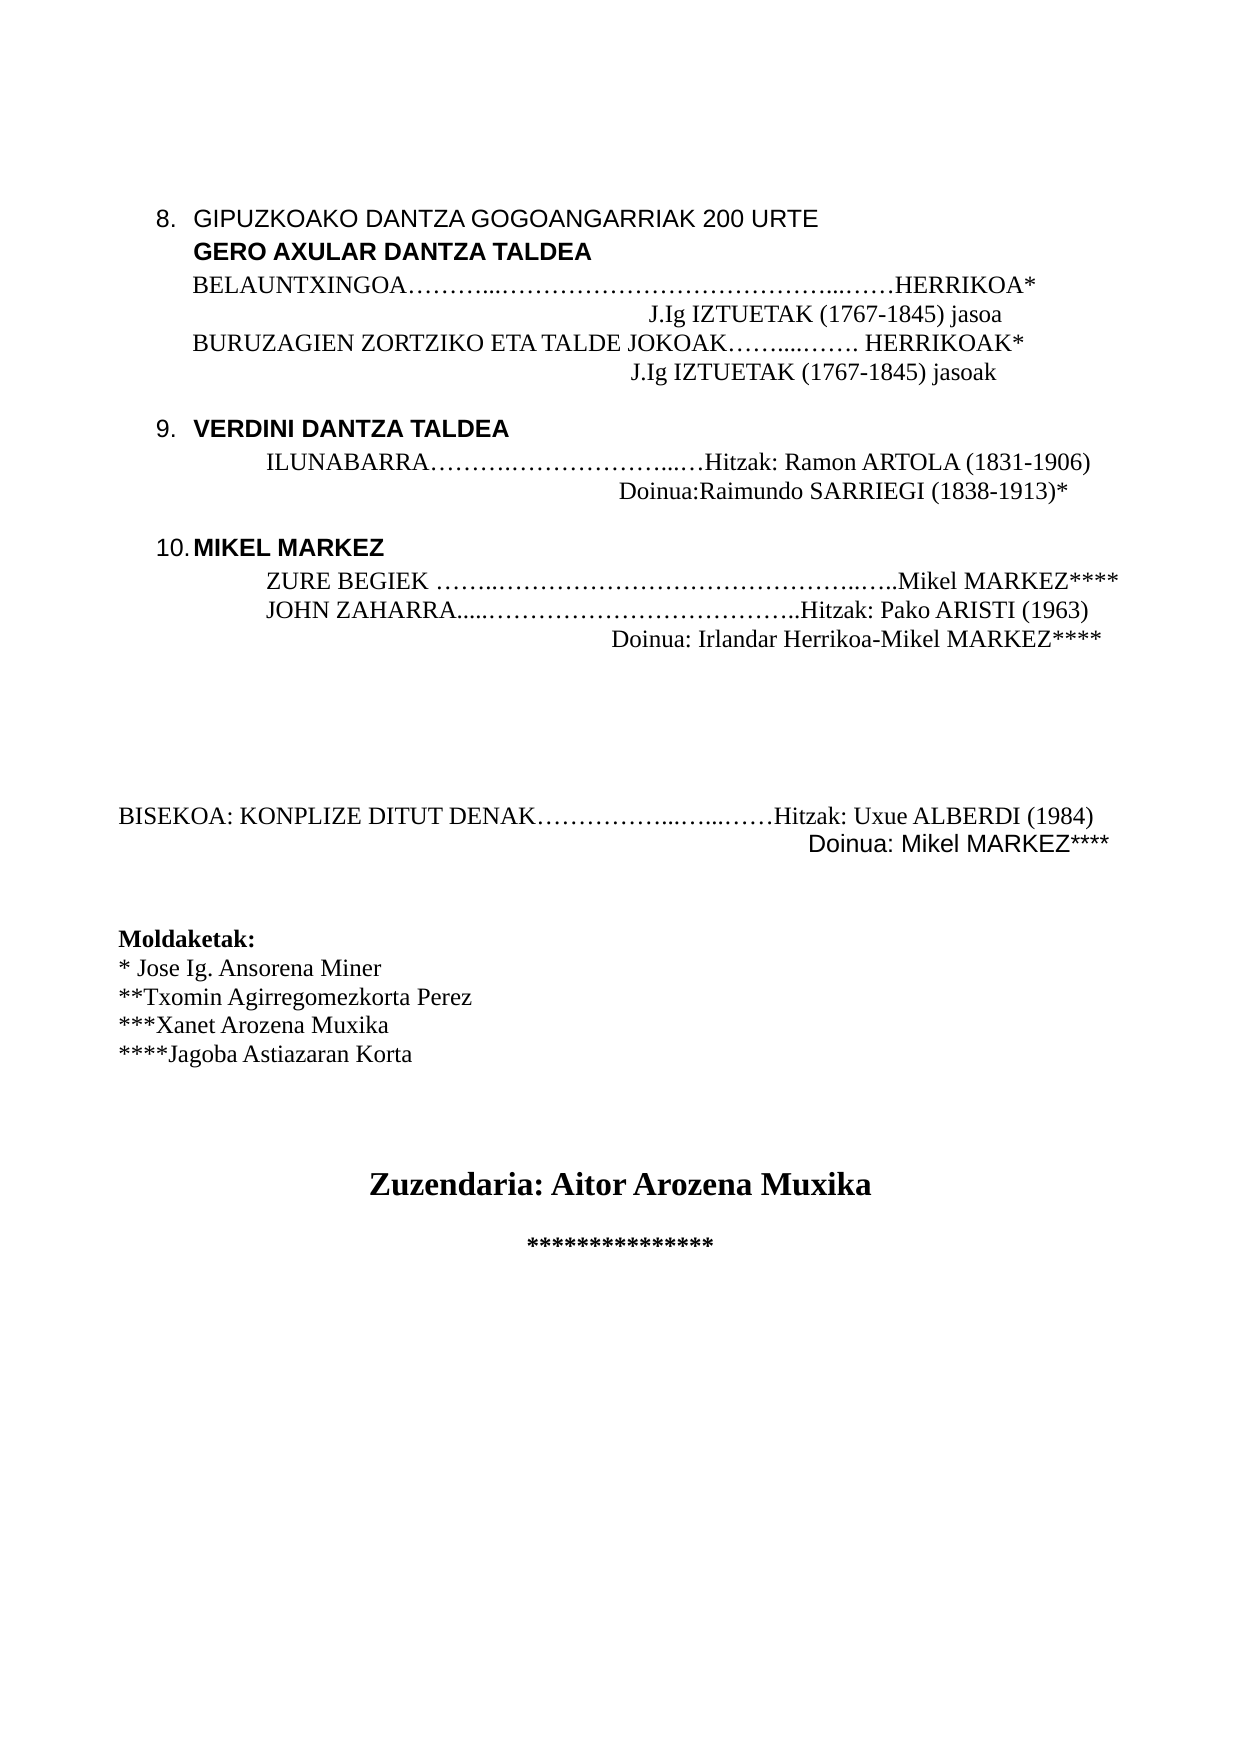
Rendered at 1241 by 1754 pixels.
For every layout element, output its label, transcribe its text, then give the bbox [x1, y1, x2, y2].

text ***Xanet Arozena Muxika [118, 1011, 1122, 1039]
list Doinua: Mikel MARKEZ**** [493, 829, 1122, 858]
text * Jose Ig. Ansorena Miner [118, 953, 1122, 982]
text BURUZAGIEN ZORTZIKO ETA TALDE JOKOAK……....……. HERRIKOAK* [118, 328, 1122, 357]
text ZURE BEGIEK ……..……………………………………..…..Mikel MARKEZ**** [118, 566, 1122, 595]
text BELAUNTXINGOA………...…………………………………...……HERRIKOA* [118, 270, 1122, 299]
text **Txomin Agirregomezkorta Perez [118, 982, 1122, 1011]
list VERDINI DANTZA TALDEA [156, 414, 1122, 443]
text Doinua:Raimundo SARRIEGI (1838-1913)* [118, 476, 1122, 505]
text Doinua: Irlandar Herrikoa-Mikel MARKEZ**** [118, 624, 1122, 653]
text J.Ig IZTUETAK (1767-1845) jasoak [118, 357, 1122, 385]
text ****Jagoba Astiazaran Korta [118, 1039, 1122, 1068]
text J.Ig IZTUETAK (1767-1845) jasoa [118, 299, 1122, 328]
text BISEKOA: KONPLIZE DITUT DENAK……………...…...……Hitzak: Uxue ALBERDI (1984) [118, 801, 1122, 829]
text ILUNABARRA……….………………...…Hitzak: Ramon ARTOLA (1831-1906) [118, 447, 1122, 476]
list GIPUZKOAKO DANTZA GOGOANGARRIAK 200 URTE [156, 204, 1122, 233]
text Moldaketak: [118, 924, 1122, 953]
text JOHN ZAHARRA.....………………………………..Hitzak: Pako ARISTI (1963) [118, 595, 1122, 624]
list GERO AXULAR DANTZA TALDEA [156, 237, 1122, 266]
text *************** [118, 1231, 1122, 1260]
list MIKEL MARKEZ [156, 533, 1122, 562]
text Zuzendaria: Aitor Arozena Muxika [118, 1164, 1122, 1202]
